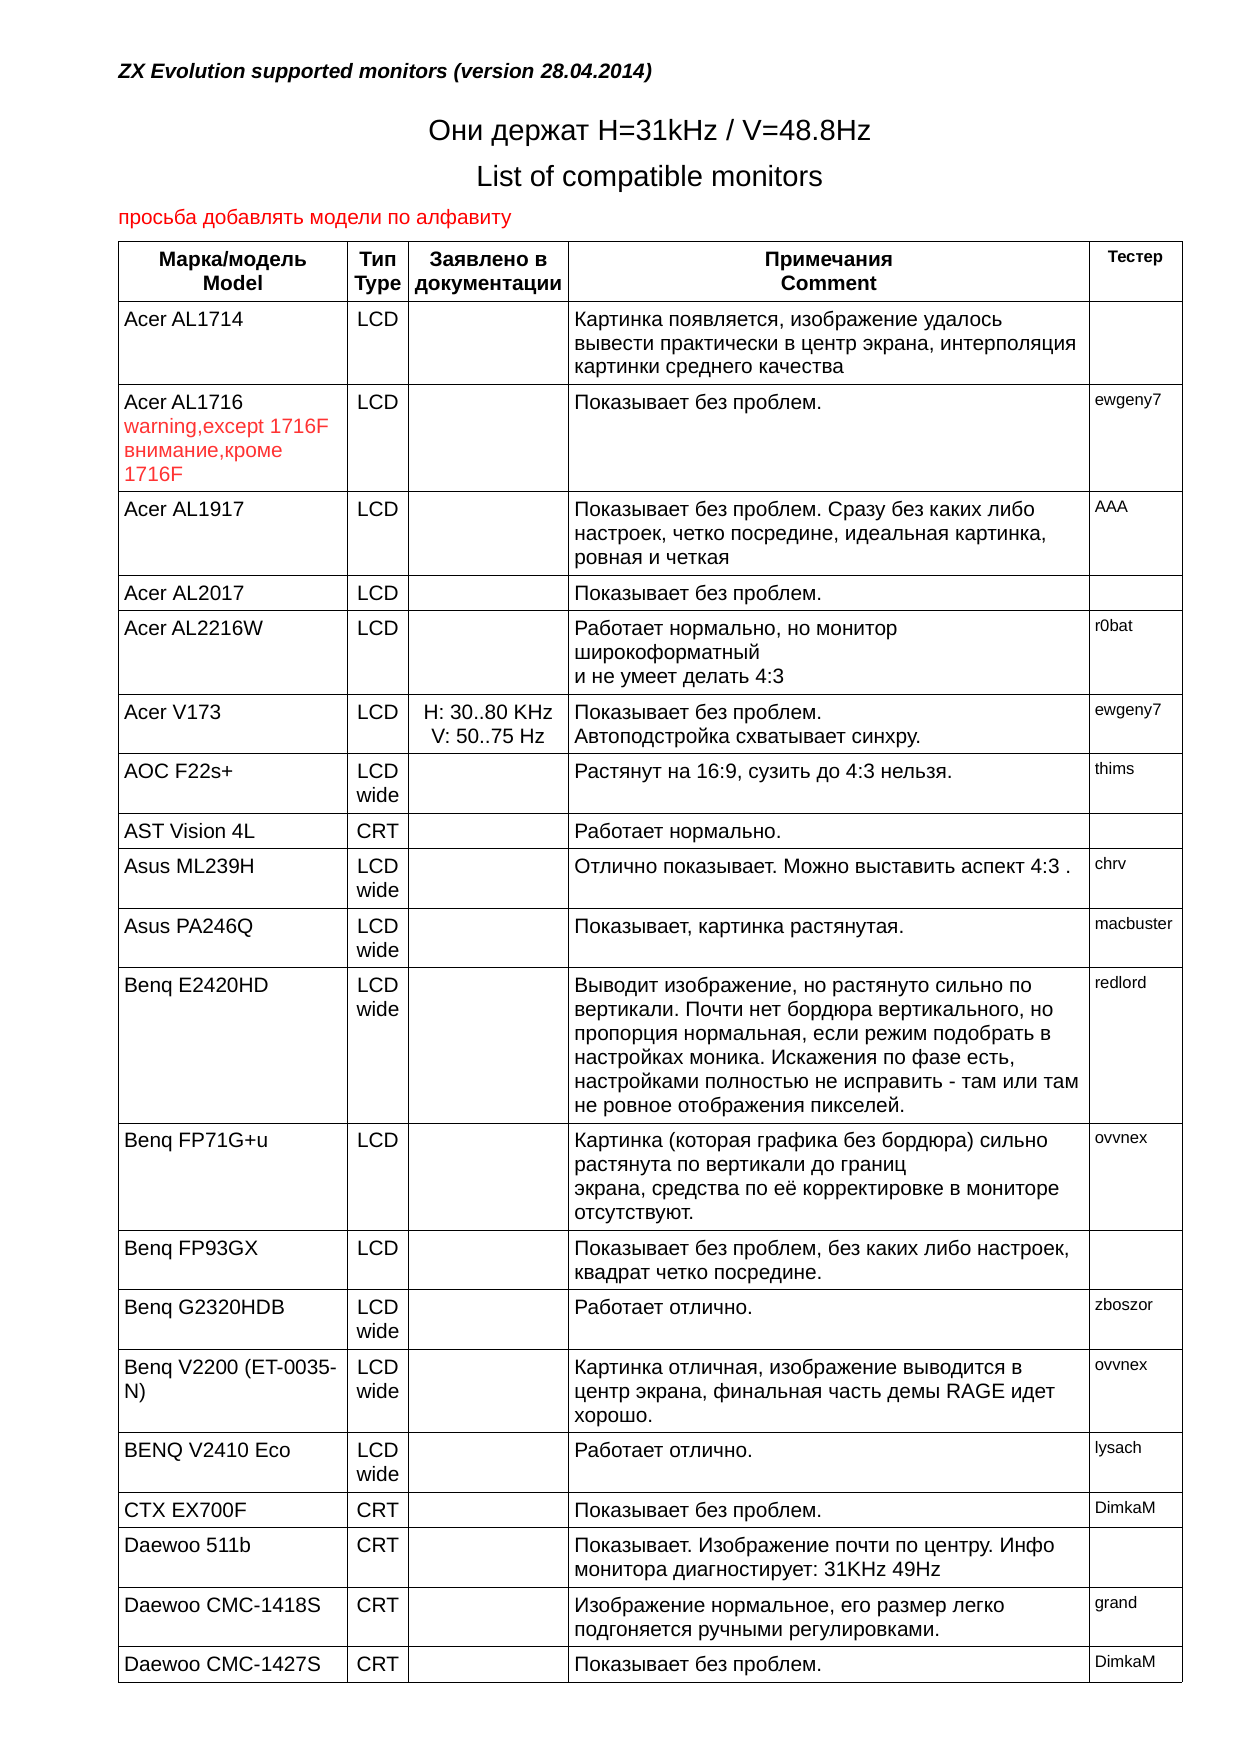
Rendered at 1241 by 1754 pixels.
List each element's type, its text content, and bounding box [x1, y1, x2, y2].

table_cell Показывает без проблем. Сразу без каких либо настроек, четко посредине, идеальная картинка, ровная и четкая [569, 492, 1089, 575]
table_cell DimkaM [1090, 1493, 1182, 1527]
table_header Марка/модель Model [119, 242, 347, 301]
table_cell Acer AL1917 [119, 492, 347, 575]
table_cell Acer AL2216W [119, 611, 347, 694]
table_cell Benq FP71G+u [119, 1124, 347, 1230]
table_cell chrv [1090, 849, 1182, 908]
table_cell [409, 1231, 568, 1289]
table_cell Benq FP93GX [119, 1231, 347, 1289]
table_cell Работает нормально, но монитор широкоформатный и не умеет делать 4:3 [569, 611, 1089, 694]
table_cell LCD wide [348, 754, 408, 813]
text просьба добавлять модели по алфавиту [118, 204, 1181, 228]
table_header Тестер [1090, 242, 1182, 301]
table_cell thims [1090, 754, 1182, 813]
table_cell macbuster [1090, 909, 1182, 967]
table_cell Выводит изображение, но растянуто сильно по вертикали. Почти нет бордюра вертикального, но пропорция нормальная, если режим подобрать в настройках моника. Искажения по фазе есть, настройками полностью не исправить - там или там не ровное отображения пикселей. [569, 968, 1089, 1122]
table_cell AST Vision 4L [119, 814, 347, 848]
table_cell [409, 1528, 568, 1587]
table_cell Показывает без проблем. [569, 576, 1089, 610]
table_cell [409, 1433, 568, 1492]
text Они держат H=31kHz / V=48.8Hz [118, 112, 1181, 146]
table_cell LCD [348, 1231, 408, 1289]
table_cell [409, 1350, 568, 1432]
table_cell Daewoo CMC-1418S [119, 1588, 347, 1646]
table_cell [409, 814, 568, 848]
table_cell LCD wide [348, 1290, 408, 1349]
table_cell Показывает без проблем. Автоподстройка схватывает синхру. [569, 695, 1089, 753]
table_cell Acer AL1714 [119, 302, 347, 384]
table_cell redlord [1090, 968, 1182, 1122]
text List of compatible monitors [118, 158, 1181, 192]
table_cell Показывает. Изображение почти по центру. Инфо монитора диагностирует: 31KHz 49Hz [569, 1528, 1089, 1587]
table_cell LCD wide [348, 1350, 408, 1432]
table_cell Показывает без проблем. [569, 385, 1089, 491]
table_cell Изображение нормальное, его размер легко подгоняется ручными регулировками. [569, 1588, 1089, 1646]
table_cell Показывает без проблем. [569, 1493, 1089, 1527]
table_cell [409, 302, 568, 384]
table_cell BENQ V2410 Eco [119, 1433, 347, 1492]
table_cell lysach [1090, 1433, 1182, 1492]
table_cell [1090, 302, 1182, 384]
table_cell Работает нормально. [569, 814, 1089, 848]
table_cell Растянут на 16:9, сузить до 4:3 нельзя. [569, 754, 1089, 813]
table_cell Работает отлично. [569, 1290, 1089, 1349]
table_cell Картинка появляется, изображение удалось вывести практически в центр экрана, интерполяция картинки среднего качества [569, 302, 1089, 384]
table_cell zboszor [1090, 1290, 1182, 1349]
table_cell [409, 1647, 568, 1682]
table_cell Daewoo 511b [119, 1528, 347, 1587]
table_cell LCD wide [348, 849, 408, 908]
table_cell LCD [348, 1124, 408, 1230]
table_cell ewgeny7 [1090, 385, 1182, 491]
table_cell Asus PA246Q [119, 909, 347, 967]
table_cell LCD wide [348, 909, 408, 967]
table_cell CRT [348, 1528, 408, 1587]
table_cell [409, 576, 568, 610]
table_cell [409, 909, 568, 967]
table_cell [409, 611, 568, 694]
table_cell Отлично показывает. Можно выставить аспект 4:3 . [569, 849, 1089, 908]
table_cell [409, 968, 568, 1122]
table_cell grand [1090, 1588, 1182, 1646]
table_cell [409, 754, 568, 813]
table_cell [1090, 1528, 1182, 1587]
table_cell Показывает, картинка растянутая. [569, 909, 1089, 967]
table_cell ovvnex [1090, 1124, 1182, 1230]
table_cell CRT [348, 1588, 408, 1646]
table_cell [409, 492, 568, 575]
table_cell H: 30..80 KHz V: 50..75 Hz [409, 695, 568, 753]
table_cell [409, 1290, 568, 1349]
table_cell Показывает без проблем. [569, 1647, 1089, 1682]
table_cell [409, 1493, 568, 1527]
table_cell Работает отлично. [569, 1433, 1089, 1492]
table_cell LCD [348, 302, 408, 384]
table_cell Acer AL2017 [119, 576, 347, 610]
table_cell [409, 385, 568, 491]
table_cell r0bat [1090, 611, 1182, 694]
table_header Заявлено в документации [409, 242, 568, 301]
table_cell Картинка отличная, изображение выводится в центр экрана, финальная часть демы RAGE идет хорошо. [569, 1350, 1089, 1432]
table_cell Daewoo CMC-1427S [119, 1647, 347, 1682]
table_cell [1090, 814, 1182, 848]
table_cell Benq E2420HD [119, 968, 347, 1122]
table_cell Asus ML239H [119, 849, 347, 908]
table_cell Benq V2200 (ET-0035-N) [119, 1350, 347, 1432]
table_cell Benq G2320HDB [119, 1290, 347, 1349]
table_cell LCD [348, 492, 408, 575]
table_cell Показывает без проблем, без каких либо настроек, квадрат четко посредине. [569, 1231, 1089, 1289]
table_cell LCD wide [348, 1433, 408, 1492]
table_cell LCD [348, 611, 408, 694]
table_cell ewgeny7 [1090, 695, 1182, 753]
table_cell Acer V173 [119, 695, 347, 753]
table_cell Картинка (которая графика без бордюра) сильно растянута по вертикали до границ экрана, средства по её корректировке в мониторе отсутствуют. [569, 1124, 1089, 1230]
table_cell [409, 849, 568, 908]
table_cell LCD [348, 695, 408, 753]
table_cell LCD [348, 576, 408, 610]
table_cell [409, 1588, 568, 1646]
table_cell DimkaM [1090, 1647, 1182, 1682]
table_cell LCD [348, 385, 408, 491]
table_cell CRT [348, 1647, 408, 1682]
table_cell Acer AL1716 warning,except 1716F внимание,кроме 1716F [119, 385, 347, 491]
table_cell [1090, 576, 1182, 610]
table_cell CRT [348, 1493, 408, 1527]
table_cell CTX EX700F [119, 1493, 347, 1527]
table_cell LCD wide [348, 968, 408, 1122]
table_header Тип Type [348, 242, 408, 301]
table_cell AAA [1090, 492, 1182, 575]
table_cell [1090, 1231, 1182, 1289]
table_header Примечания Comment [569, 242, 1089, 301]
table_cell AOC F22s+ [119, 754, 347, 813]
table_cell CRT [348, 814, 408, 848]
table_cell ovvnex [1090, 1350, 1182, 1432]
table_cell [409, 1124, 568, 1230]
